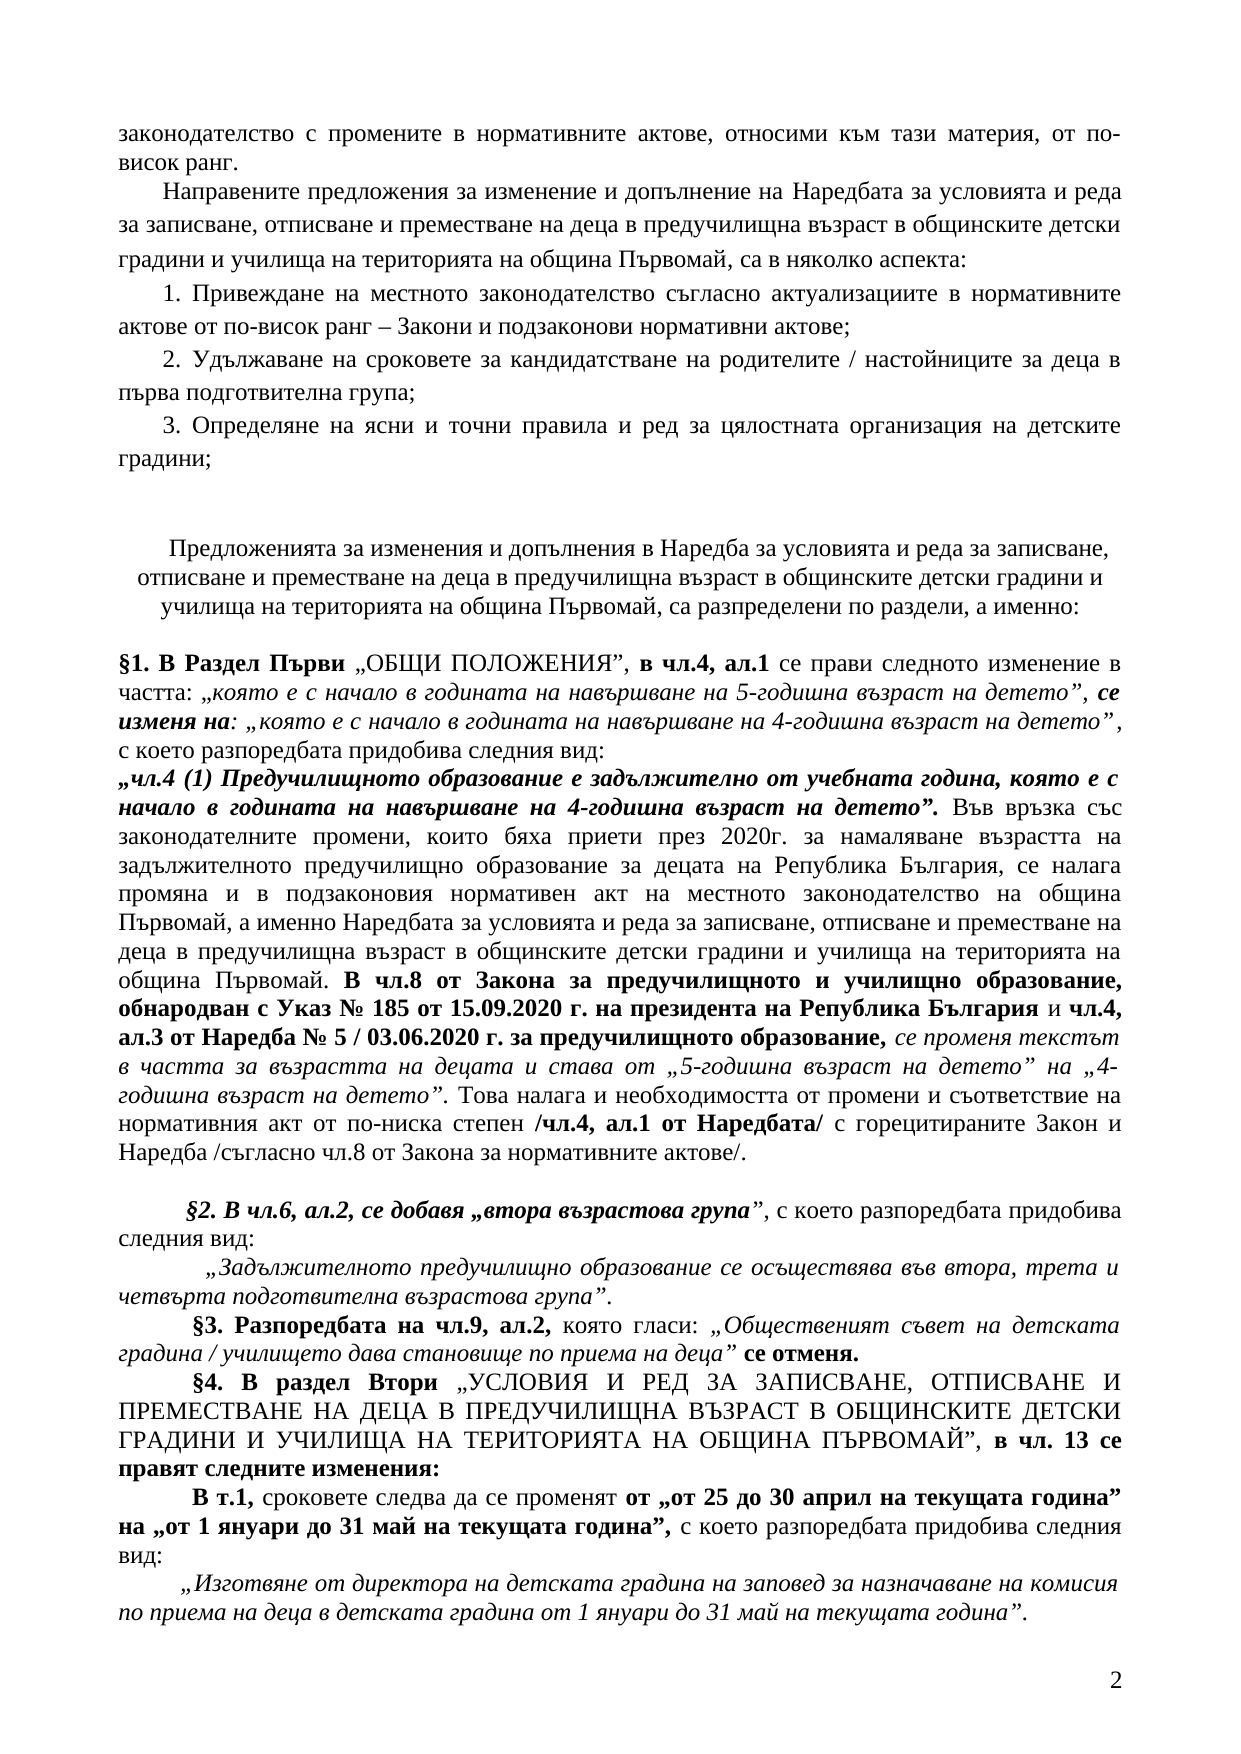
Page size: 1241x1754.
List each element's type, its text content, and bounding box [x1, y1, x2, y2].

text §1. В Раздел Първи „ОБЩИ ПОЛОЖЕНИЯ”, в чл.4, ал.1 се прави следното изменение в частта: „която е с начало в годината на навършване на 5-годишна възраст на детето”, се изменя на: „която е с начало в годината на навършване на 4-годишна възраст на детето”, с което разпоредбата придобива следния вид: [118, 648, 1122, 763]
list Привеждане на местното законодателство съгласно актуализациите в нормативните актове от по-висок ранг – Закони и подзаконови нормативни актове; [118, 278, 1122, 339]
text законодателство с промените в нормативните актове, относими към тази материя, от по-висок ранг. [118, 118, 1122, 176]
list Удължаване на сроковете за кандидатстване на родителите / настойниците за деца в първа подготвителна група; [118, 344, 1122, 406]
text В т.1, сроковете следва да се променят от „от 25 до 30 април на текущата година” на „от 1 януари до 31 май на текущата година”, с което разпоредбата придобива следния вид: [118, 1482, 1122, 1568]
list Определяне на ясни и точни правила и ред за цялостната организация на детските градини; [118, 410, 1122, 472]
text Направените предложения за изменение и допълнение на Наредбата за условията и реда за записване, отписване и преместване на деца в предучилищна възраст в общинските детски градини и училища на територията на община Първомай, са в няколко аспекта: [118, 176, 1122, 273]
text „Задължителното предучилищно образование се осъществява във втора, трета и четвърта подготвителна възрастова група”. [118, 1252, 1122, 1310]
text §4. В раздел Втори „УСЛОВИЯ И РЕД ЗА ЗАПИСВАНЕ, ОТПИСВАНЕ И ПРЕМЕСТВАНЕ НА ДЕЦА В ПРЕДУЧИЛИЩНА ВЪЗРАСТ В ОБЩИНСКИТЕ ДЕТСКИ ГРАДИНИ И УЧИЛИЩА НА ТЕРИТОРИЯТА НА ОБЩИНА ПЪРВОМАЙ”, в чл. 13 се правят следните изменения: [118, 1367, 1122, 1482]
text „чл.4 (1) Предучилищното образование е задължително от учебната година, която е с начало в годината на навършване на 4-годишна възраст на детето”. Във връзка със законодателните промени, които бяха приети през 2020г. за намаляване възрастта на задължителното предучилищно образование за децата на Република България, се налага промяна и в подзаконовия нормативен акт на местното законодателство на община Първомай, а именно Наредбата за условията и реда за записване, отписване и преместване на деца в предучилищна възраст в общинските детски градини и училища на територията на община Първомай. В чл.8 от Закона за предучилищното и училищно образование, обнародван с Указ № 185 от 15.09.2020 г. на президента на Република България и чл.4, ал.3 от Наредба № 5 / 03.06.2020 г. за предучилищното образование, се променя текстът в частта за възрастта на децата и става от „5-годишна възраст на детето” на „4-годишна възраст на детето”. Това налага и необходимостта от промени и съответствие на нормативния акт от по-ниска степен /чл.4, ал.1 от Наредбата/ с горецитираните Закон и Наредба /съгласно чл.8 от Закона за нормативните актове/. [118, 763, 1122, 1166]
text Предложенията за изменения и допълнения в Наредба за условията и реда за записване, отписване и преместване на деца в предучилищна възраст в общинските детски градини и училища на територията на община Първомай, са разпределени по раздели, а именно: [118, 533, 1122, 620]
text „Изготвяне от директора на детската градина на заповед за назначаване на комисия по приема на деца в детската градина от 1 януари до 31 май на текущата година”. [118, 1568, 1122, 1626]
text §3. Разпоредбата на чл.9, ал.2, която гласи: „Общественият съвет на детската градина / училището дава становище по приема на деца” се отменя. [118, 1310, 1122, 1367]
text §2. В чл.6, ал.2, се добавя „втора възрастова група”, с което разпоредбата придобива следния вид: [118, 1195, 1122, 1252]
